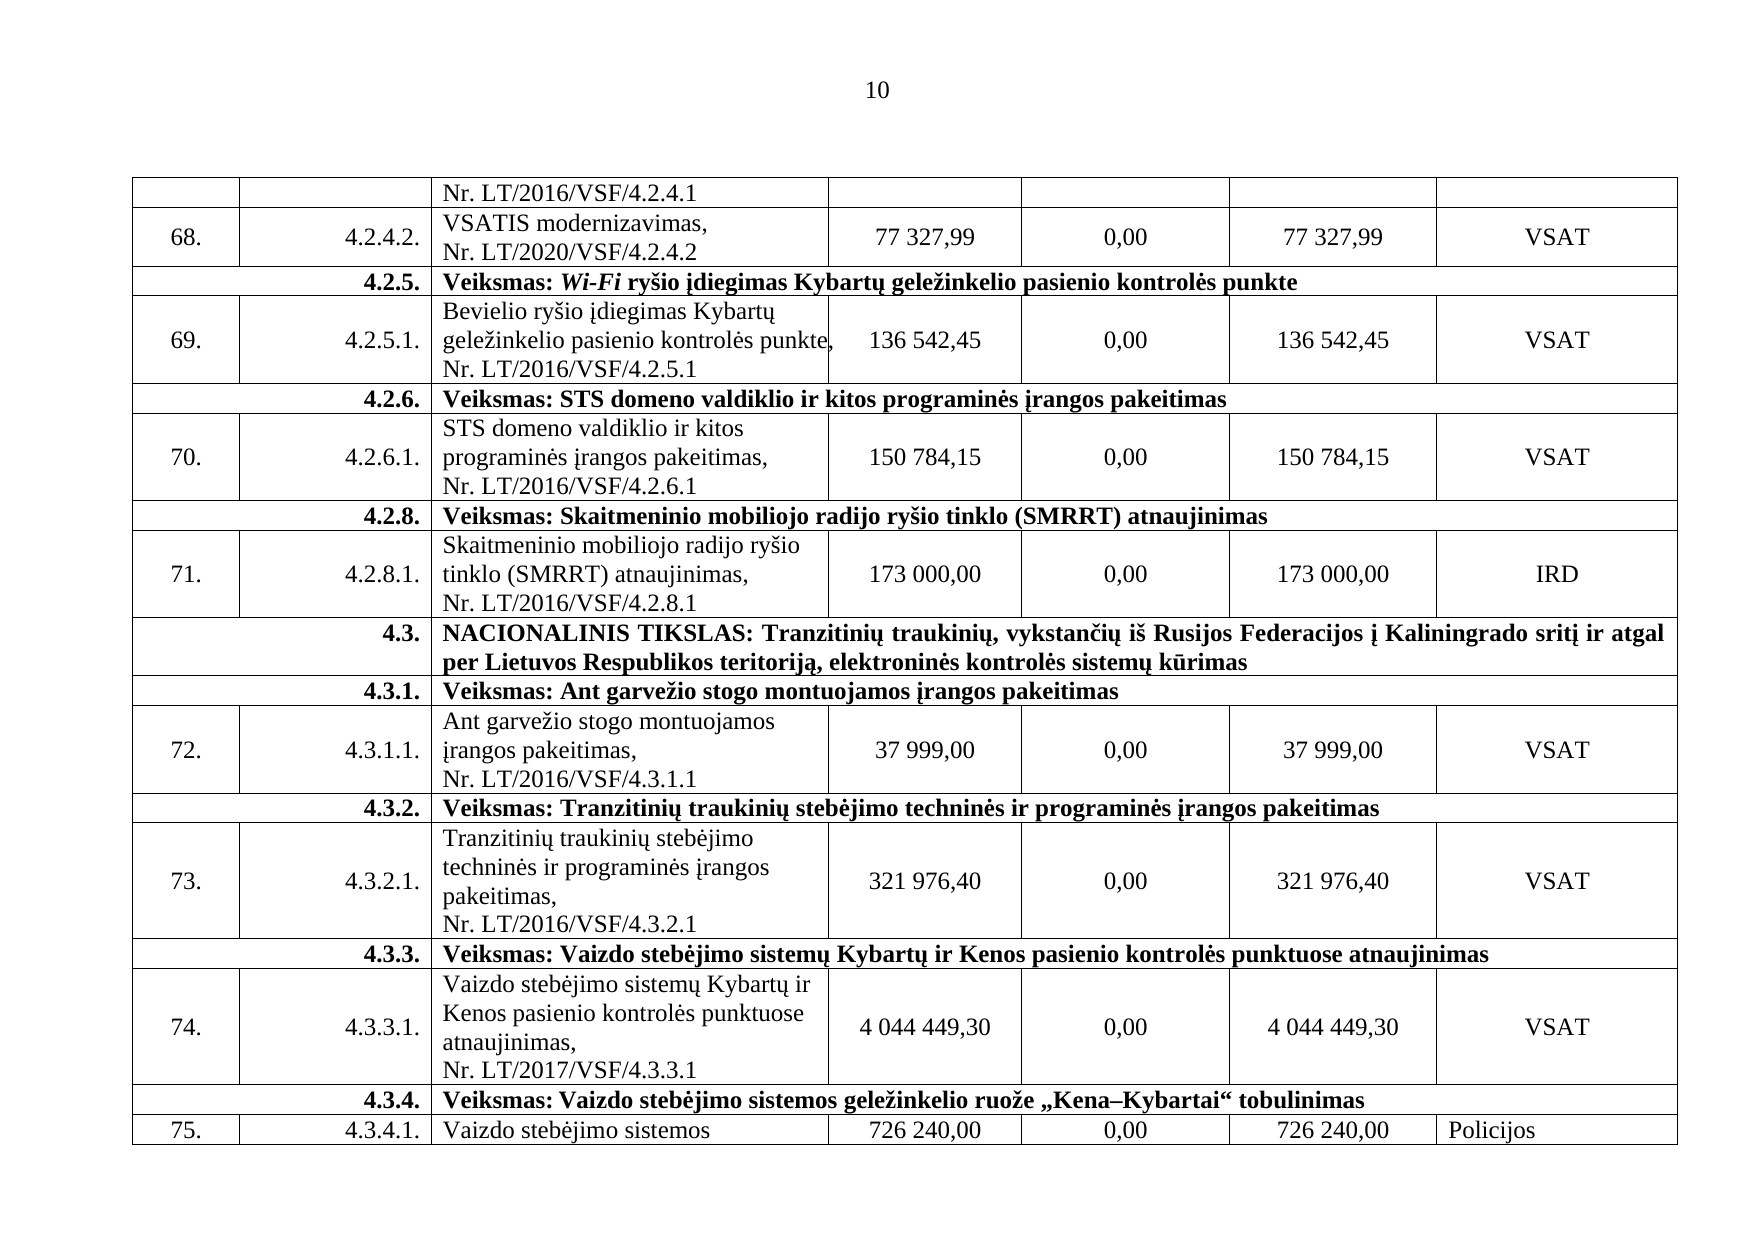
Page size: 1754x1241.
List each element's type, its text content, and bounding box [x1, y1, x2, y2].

table_cell 0,00 [1022, 531, 1229, 617]
table_cell 4.3.2.1. [240, 823, 431, 938]
table_cell 4.3.1.1. [240, 706, 431, 792]
table_cell VSAT [1437, 414, 1677, 500]
table_cell 0,00 [1022, 969, 1229, 1084]
table_cell 71. [133, 531, 239, 617]
table_cell 4.3.4.1. [240, 1115, 431, 1144]
table_cell 68. [133, 208, 239, 266]
table_cell 4.3.1. [133, 676, 431, 705]
table_cell Vaizdo stebėjimo sistemų Kybartų ir Kenos pasienio kontrolės punktuose atnaujinimas, Nr. LT/2017/VSF/4.3.3.1 [432, 969, 828, 1084]
table_cell 0,00 [1022, 706, 1229, 792]
table_cell 4.3.3.1. [240, 969, 431, 1084]
table_cell 69. [133, 296, 239, 383]
table_cell 37 999,00 [829, 706, 1021, 792]
table_cell 0,00 [1022, 414, 1229, 500]
table_cell VSAT [1437, 208, 1677, 266]
table_cell Tranzitinių traukinių stebėjimo techninės ir programinės įrangos pakeitimas, Nr. LT/2016/VSF/4.3.2.1 [432, 823, 828, 938]
table_cell 4.3.2. [133, 794, 431, 822]
table_cell [1437, 178, 1677, 207]
table_cell 4 044 449,30 [829, 969, 1021, 1084]
table_cell 37 999,00 [1230, 706, 1436, 792]
table_cell 0,00 [1022, 208, 1229, 266]
table_cell NACIONALINIS TIKSLAS: Tranzitinių traukinių, vykstančių iš Rusijos Federacijos į Kaliningrado sritį ir atgal per Lietuvos Respublikos teritoriją, elektroninės kontrolės sistemų kūrimas [432, 618, 1677, 675]
table_cell 0,00 [1022, 1115, 1229, 1144]
table_cell 4.3. [133, 618, 431, 675]
table_cell [1230, 178, 1436, 207]
table_cell 4 044 449,30 [1230, 969, 1436, 1084]
table_cell VSAT [1437, 706, 1677, 792]
table_cell 0,00 [1022, 823, 1229, 938]
table_cell 173 000,00 [829, 531, 1021, 617]
table_cell Veiksmas: Ant garvežio stogo montuojamos įrangos pakeitimas [432, 676, 1677, 705]
table_cell 4.2.5.1. [240, 296, 431, 383]
table_cell Ant garvežio stogo montuojamos įrangos pakeitimas, Nr. LT/2016/VSF/4.3.1.1 [432, 706, 828, 792]
table_cell 150 784,15 [829, 414, 1021, 500]
table_cell 72. [133, 706, 239, 792]
table_cell Veiksmas: STS domeno valdiklio ir kitos programinės įrangos pakeitimas [432, 384, 1677, 412]
table_cell Nr. LT/2016/VSF/4.2.4.1 [432, 178, 828, 207]
table_cell Skaitmeninio mobiliojo radijo ryšio tinklo (SMRRT) atnaujinimas, Nr. LT/2016/VSF/4.2.8.1 [432, 531, 828, 617]
table_cell 77 327,99 [829, 208, 1021, 266]
table_cell 173 000,00 [1230, 531, 1436, 617]
table_cell 77 327,99 [1230, 208, 1436, 266]
table_cell Veiksmas: Skaitmeninio mobiliojo radijo ryšio tinklo (SMRRT) atnaujinimas [432, 501, 1677, 529]
table_cell [240, 178, 431, 207]
table_cell Bevielio ryšio įdiegimas Kybartų geležinkelio pasienio kontrolės punkte, Nr. LT/2016/VSF/4.2.5.1 [432, 296, 828, 383]
table_cell 726 240,00 [1230, 1115, 1436, 1144]
table_cell Veiksmas: Vaizdo stebėjimo sistemos geležinkelio ruože „Kena–Kybartai“ tobulinimas [432, 1085, 1677, 1114]
table_cell 136 542,45 [1230, 296, 1436, 383]
table_cell [133, 178, 239, 207]
table_cell VSAT [1437, 296, 1677, 383]
table_cell VSATIS modernizavimas, Nr. LT/2020/VSF/4.2.4.2 [432, 208, 828, 266]
table_cell 4.2.8.1. [240, 531, 431, 617]
table_cell 73. [133, 823, 239, 938]
table_cell IRD [1437, 531, 1677, 617]
table_cell 4.2.4.2. [240, 208, 431, 266]
table_cell [829, 178, 1021, 207]
table_cell 75. [133, 1115, 239, 1144]
table_cell 321 976,40 [829, 823, 1021, 938]
table_cell 150 784,15 [1230, 414, 1436, 500]
table_cell 70. [133, 414, 239, 500]
table_cell Vaizdo stebėjimo sistemos [432, 1115, 828, 1144]
table_cell 4.2.5. [133, 267, 431, 295]
table_cell VSAT [1437, 969, 1677, 1084]
table_cell 4.2.8. [133, 501, 431, 529]
table_cell Veiksmas: Tranzitinių traukinių stebėjimo techninės ir programinės įrangos pakeitimas [432, 794, 1677, 822]
table_cell 136 542,45 [829, 296, 1021, 383]
table_cell Veiksmas: Vaizdo stebėjimo sistemų Kybartų ir Kenos pasienio kontrolės punktuose atnaujinimas [432, 939, 1677, 968]
table_cell VSAT [1437, 823, 1677, 938]
table_cell Veiksmas: Wi-Fi ryšio įdiegimas Kybartų geležinkelio pasienio kontrolės punkte [432, 267, 1677, 295]
table_cell Policijos [1437, 1115, 1677, 1144]
table_cell 321 976,40 [1230, 823, 1436, 938]
table_cell 726 240,00 [829, 1115, 1021, 1144]
table_cell 4.3.3. [133, 939, 431, 968]
table_cell 4.3.4. [133, 1085, 431, 1114]
table_cell 0,00 [1022, 296, 1229, 383]
table_cell 4.2.6.1. [240, 414, 431, 500]
table_cell [1022, 178, 1229, 207]
table_cell STS domeno valdiklio ir kitos programinės įrangos pakeitimas, Nr. LT/2016/VSF/4.2.6.1 [432, 414, 828, 500]
table_cell 4.2.6. [133, 384, 431, 412]
table_cell 74. [133, 969, 239, 1084]
